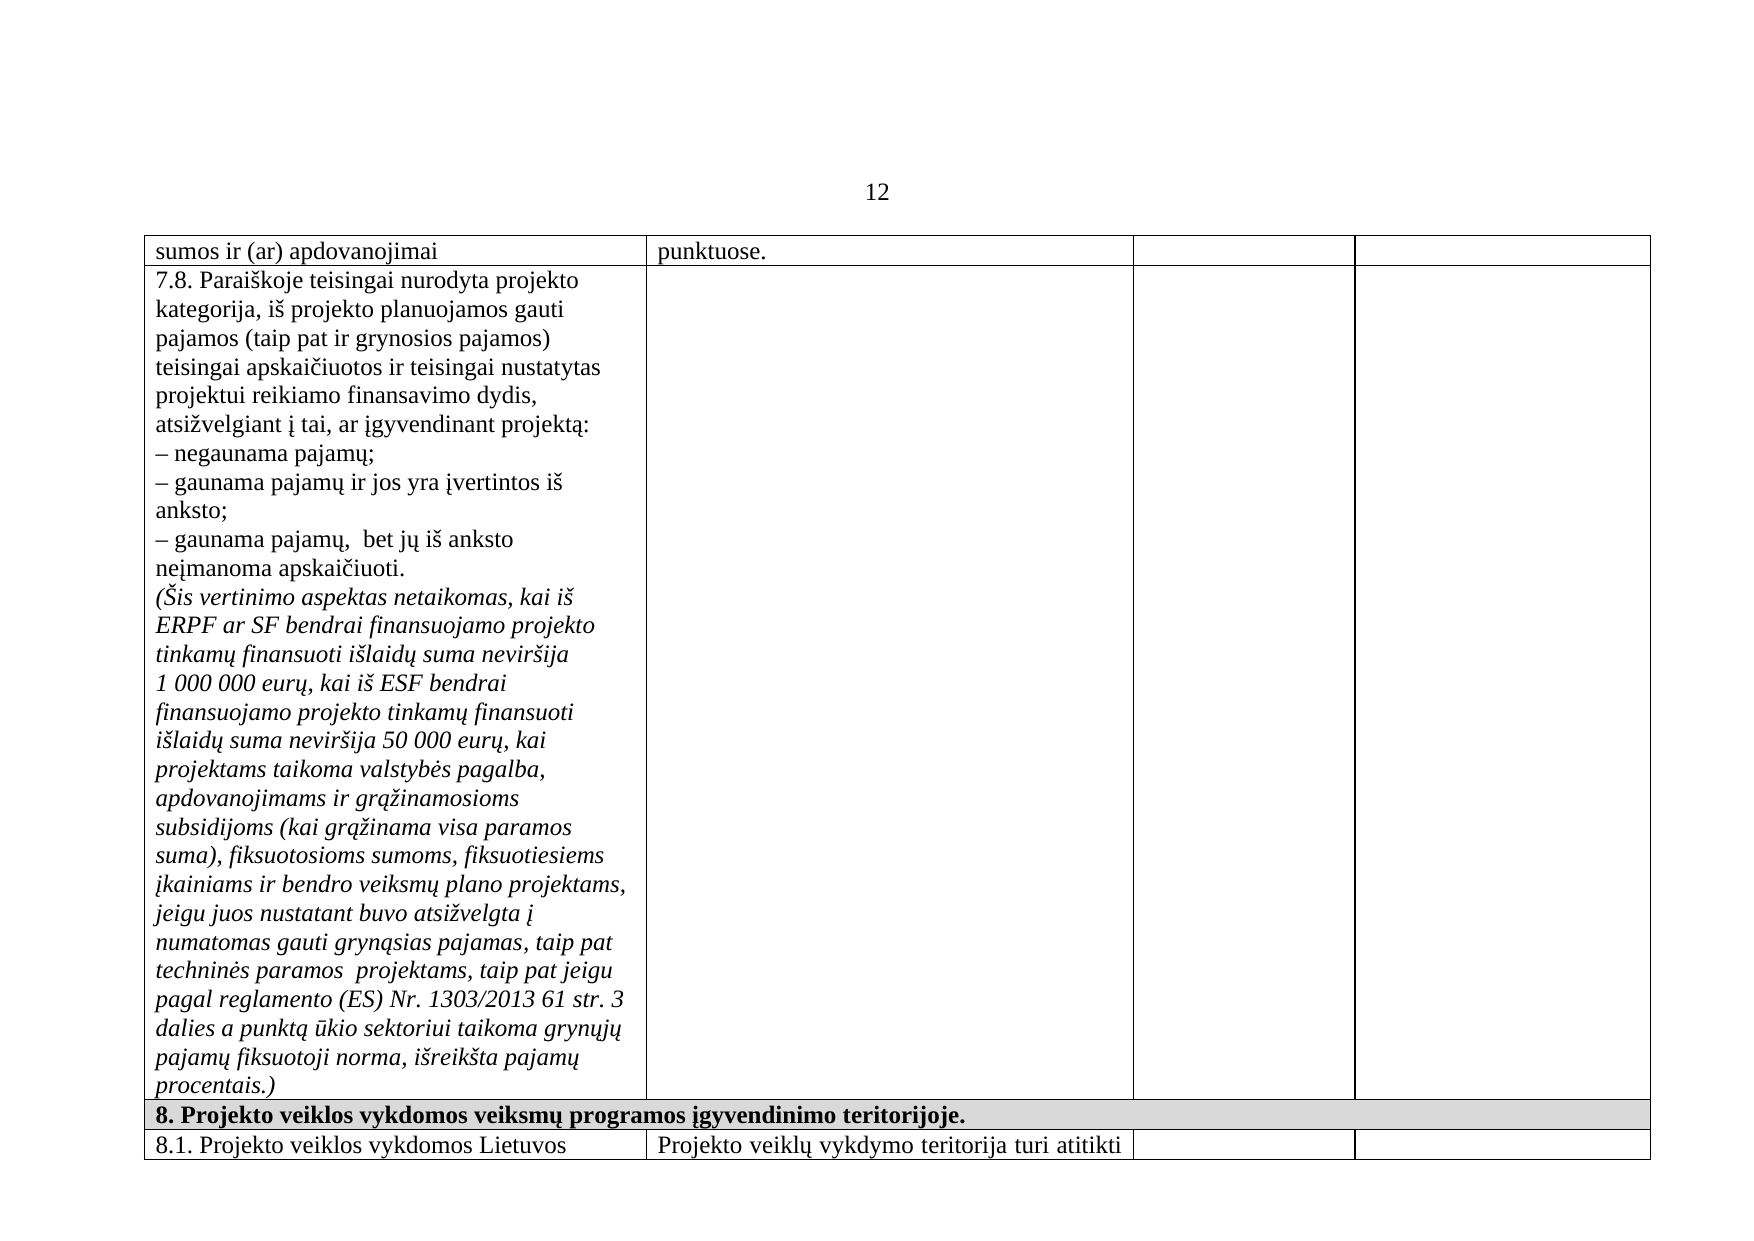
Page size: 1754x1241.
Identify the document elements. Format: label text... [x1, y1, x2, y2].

table_cell 8. Projekto veiklos vykdomos veiksmų programos įgyvendinimo teritorijoje. [145, 1100, 1650, 1129]
table_cell 7.8. Paraiškoje teisingai nurodyta projekto kategorija, iš projekto planuojamos gauti pajamos (taip pat ir grynosios pajamos) teisingai apskaičiuotos ir teisingai nustatytas projektui reikiamo finansavimo dydis, atsižvelgiant į tai, ar įgyvendinant projektą: – negaunama pajamų; – gaunama pajamų ir jos yra įvertintos iš anksto; – gaunama pajamų, bet jų iš anksto neįmanoma apskaičiuoti. (Šis vertinimo aspektas netaikomas, kai iš ERPF ar SF bendrai finansuojamo projekto tinkamų finansuoti išlaidų suma neviršija 1 000 000 eurų, kai iš ESF bendrai finansuojamo projekto tinkamų finansuoti išlaidų suma neviršija 50 000 eurų, kai projektams taikoma valstybės pagalba, apdovanojimams ir grąžinamosioms subsidijoms (kai grąžinama visa paramos suma), fiksuotosioms sumoms, fiksuotiesiems įkainiams ir bendro veiksmų plano projektams, jeigu juos nustatant buvo atsižvelgta į numatomas gauti grynąsias pajamas, taip pat techninės paramos projektams, taip pat jeigu pagal reglamento (ES) Nr. 1303/2013 61 str. 3 dalies a punktą ūkio sektoriui taikoma grynųjų pajamų fiksuotoji norma, išreikšta pajamų procentais.) [145, 266, 646, 1099]
table_cell [647, 266, 1133, 1099]
table_cell [1134, 1130, 1354, 1159]
table_cell sumos ir (ar) apdovanojimai [145, 236, 646, 264]
table_cell [1134, 236, 1354, 264]
table_cell [1134, 266, 1354, 1099]
table_cell [1356, 1130, 1650, 1159]
table_cell Projekto veiklų vykdymo teritorija turi atitikti [647, 1130, 1133, 1159]
table_cell punktuose. [647, 236, 1133, 264]
table_cell [1356, 236, 1650, 264]
table_cell [1356, 266, 1650, 1099]
table_cell 8.1. Projekto veiklos vykdomos Lietuvos [145, 1130, 646, 1159]
